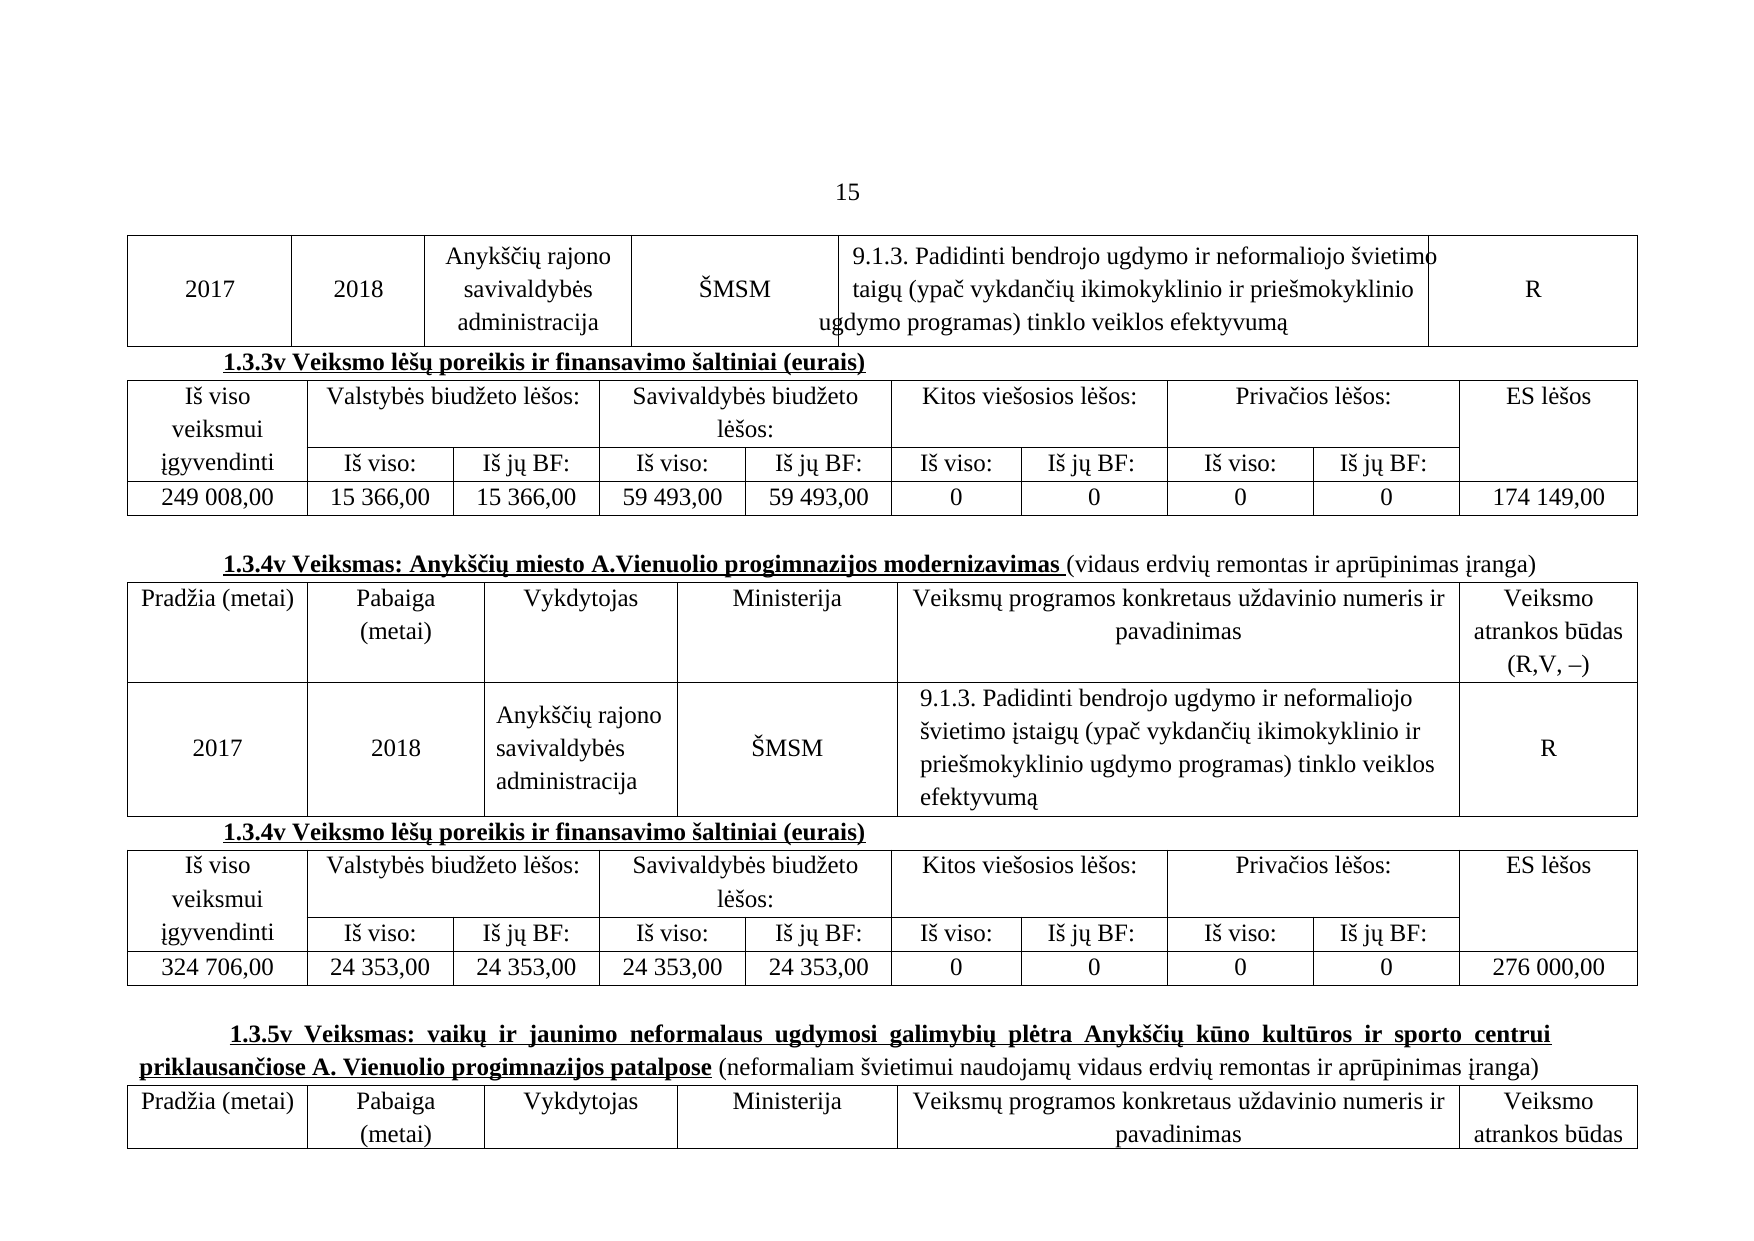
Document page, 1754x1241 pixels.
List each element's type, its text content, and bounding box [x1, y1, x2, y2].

table_cell Iš viso veiksmui įgyvendinti [128, 381, 307, 481]
table_cell 0 [1022, 952, 1167, 985]
table_cell 59 493,00 [600, 482, 745, 515]
table_cell Iš jų BF: [1022, 918, 1167, 951]
table_cell Iš jų BF: [454, 918, 599, 951]
table_cell ŠMSM [632, 236, 838, 346]
table_cell Kitos viešosios lėšos: [892, 381, 1167, 447]
table_cell 24 353,00 [600, 952, 745, 985]
table_cell [1563, 516, 1637, 582]
table_cell 24 353,00 [746, 952, 891, 985]
table_cell 0 [1168, 482, 1313, 515]
table_cell ES lėšos [1460, 851, 1637, 951]
table_cell 324 706,00 [128, 952, 307, 985]
table_cell 1.3.5v Veiksmas: vaikų ir jaunimo neformalaus ugdymosi galimybių plėtra Anykščių kūno kultūros ir sporto centrui priklausančiose A. Vienuolio progimnazijos patalpose (neformaliam švietimui naudojamų vidaus erdvių remontas ir aprūpinimas įranga) [128, 986, 1563, 1085]
table_cell Iš jų BF: [1314, 918, 1459, 951]
table_cell R [1429, 236, 1637, 346]
table_cell Privačios lėšos: [1168, 851, 1459, 917]
table_cell Iš viso: [600, 448, 745, 481]
table_cell Iš jų BF: [454, 448, 599, 481]
table_cell Veiksmo atrankos būdas [1460, 1086, 1637, 1148]
table_cell [1563, 817, 1637, 849]
table_cell Iš viso: [308, 448, 453, 481]
table_cell Pradžia (metai) [128, 583, 307, 682]
table_cell 0 [892, 482, 1021, 515]
table_cell 0 [892, 952, 1021, 985]
table_cell 59 493,00 [746, 482, 891, 515]
table_cell 24 353,00 [308, 952, 453, 985]
table_cell ES lėšos [1460, 381, 1637, 481]
table_cell Iš jų BF: [1314, 448, 1459, 481]
table_cell [1563, 986, 1637, 1085]
table_cell Veiksmų programos konkretaus uždavinio numeris ir pavadinimas [898, 1086, 1459, 1148]
table_cell Ministerija [678, 1086, 897, 1148]
table_cell Valstybės biudžeto lėšos: [308, 851, 599, 917]
table_cell R [1460, 683, 1637, 816]
table_cell 0 [1314, 952, 1459, 985]
table_cell Savivaldybės biudžeto lėšos: [600, 851, 891, 917]
table_cell 2018 [308, 683, 484, 816]
table_cell Iš viso: [892, 918, 1021, 951]
table_cell 0 [1022, 482, 1167, 515]
table_header 9.1.3. Padidinti bendrojo ugdymo ir neformaliojo švietimo įstaigų (ypač vykdančių ikimokyklinio ir priešmokyklinio ugdymo programas) tinklo veiklos efektyvumą [909, 683, 1458, 815]
table_cell Iš viso: [1168, 918, 1313, 951]
table_cell Pradžia (metai) [128, 1086, 307, 1148]
table_cell 0 [1168, 952, 1313, 985]
table_cell Pabaiga (metai) [308, 583, 484, 682]
table_cell [839, 236, 1428, 241]
table_cell Veiksmų programos konkretaus uždavinio numeris ir pavadinimas [898, 583, 1459, 682]
table_cell 2017 [128, 236, 291, 346]
table_cell [898, 683, 1459, 816]
table_cell 1.3.4v Veiksmo lėšų poreikis ir finansavimo šaltiniai (eurais) [128, 817, 1563, 849]
table_cell 249 008,00 [128, 482, 307, 515]
table_cell Anykščių rajono savivaldybės administracija [485, 683, 677, 816]
table_header 9.1.3. Padidinti bendrojo ugdymo ir neformaliojo švietimo taigų (ypač vykdančių ikimokyklinio ir priešmokyklinio ugdymo programas) tinklo veiklos efektyvumą [839, 241, 1428, 340]
table_cell 2018 [292, 236, 424, 346]
table_cell Ministerija [678, 583, 897, 682]
table_cell Iš viso: [892, 448, 1021, 481]
table_cell 1.3.4v Veiksmas: Anykščių miesto A.Vienuolio progimnazijos modernizavimas (vidaus erdvių remontas ir aprūpinimas įranga) [128, 516, 1563, 582]
table_cell Iš jų BF: [1022, 448, 1167, 481]
table_cell Iš viso: [1168, 448, 1313, 481]
table_cell Valstybės biudžeto lėšos: [308, 381, 599, 447]
table_cell 276 000,00 [1460, 952, 1637, 985]
table_cell Veiksmo atrankos būdas (R,V, –) [1460, 583, 1637, 682]
table_cell Savivaldybės biudžeto lėšos: [600, 381, 891, 447]
table_cell Vykdytojas [485, 1086, 677, 1148]
table_cell Privačios lėšos: [1168, 381, 1459, 447]
table_cell ŠMSM [678, 683, 897, 816]
table_cell Iš jų BF: [746, 448, 891, 481]
table_cell [839, 340, 1428, 346]
table_cell 15 366,00 [308, 482, 453, 515]
table_cell Pabaiga (metai) [308, 1086, 484, 1148]
table_cell 174 149,00 [1460, 482, 1637, 515]
table_cell 2017 [128, 683, 307, 816]
table_cell Iš viso veiksmui įgyvendinti [128, 851, 307, 951]
table_cell Iš jų BF: [746, 918, 891, 951]
table_cell Vykdytojas [485, 583, 677, 682]
table_cell Iš viso: [308, 918, 453, 951]
table_cell 24 353,00 [454, 952, 599, 985]
table_cell Iš viso: [600, 918, 745, 951]
table_cell Kitos viešosios lėšos: [892, 851, 1167, 917]
table_cell 15 366,00 [454, 482, 599, 515]
table_cell 1.3.3v Veiksmo lėšų poreikis ir finansavimo šaltiniai (eurais) [128, 347, 1563, 380]
table_cell [1563, 347, 1637, 380]
table_cell 0 [1314, 482, 1459, 515]
table_cell Anykščių rajono savivaldybės administracija [425, 236, 631, 346]
